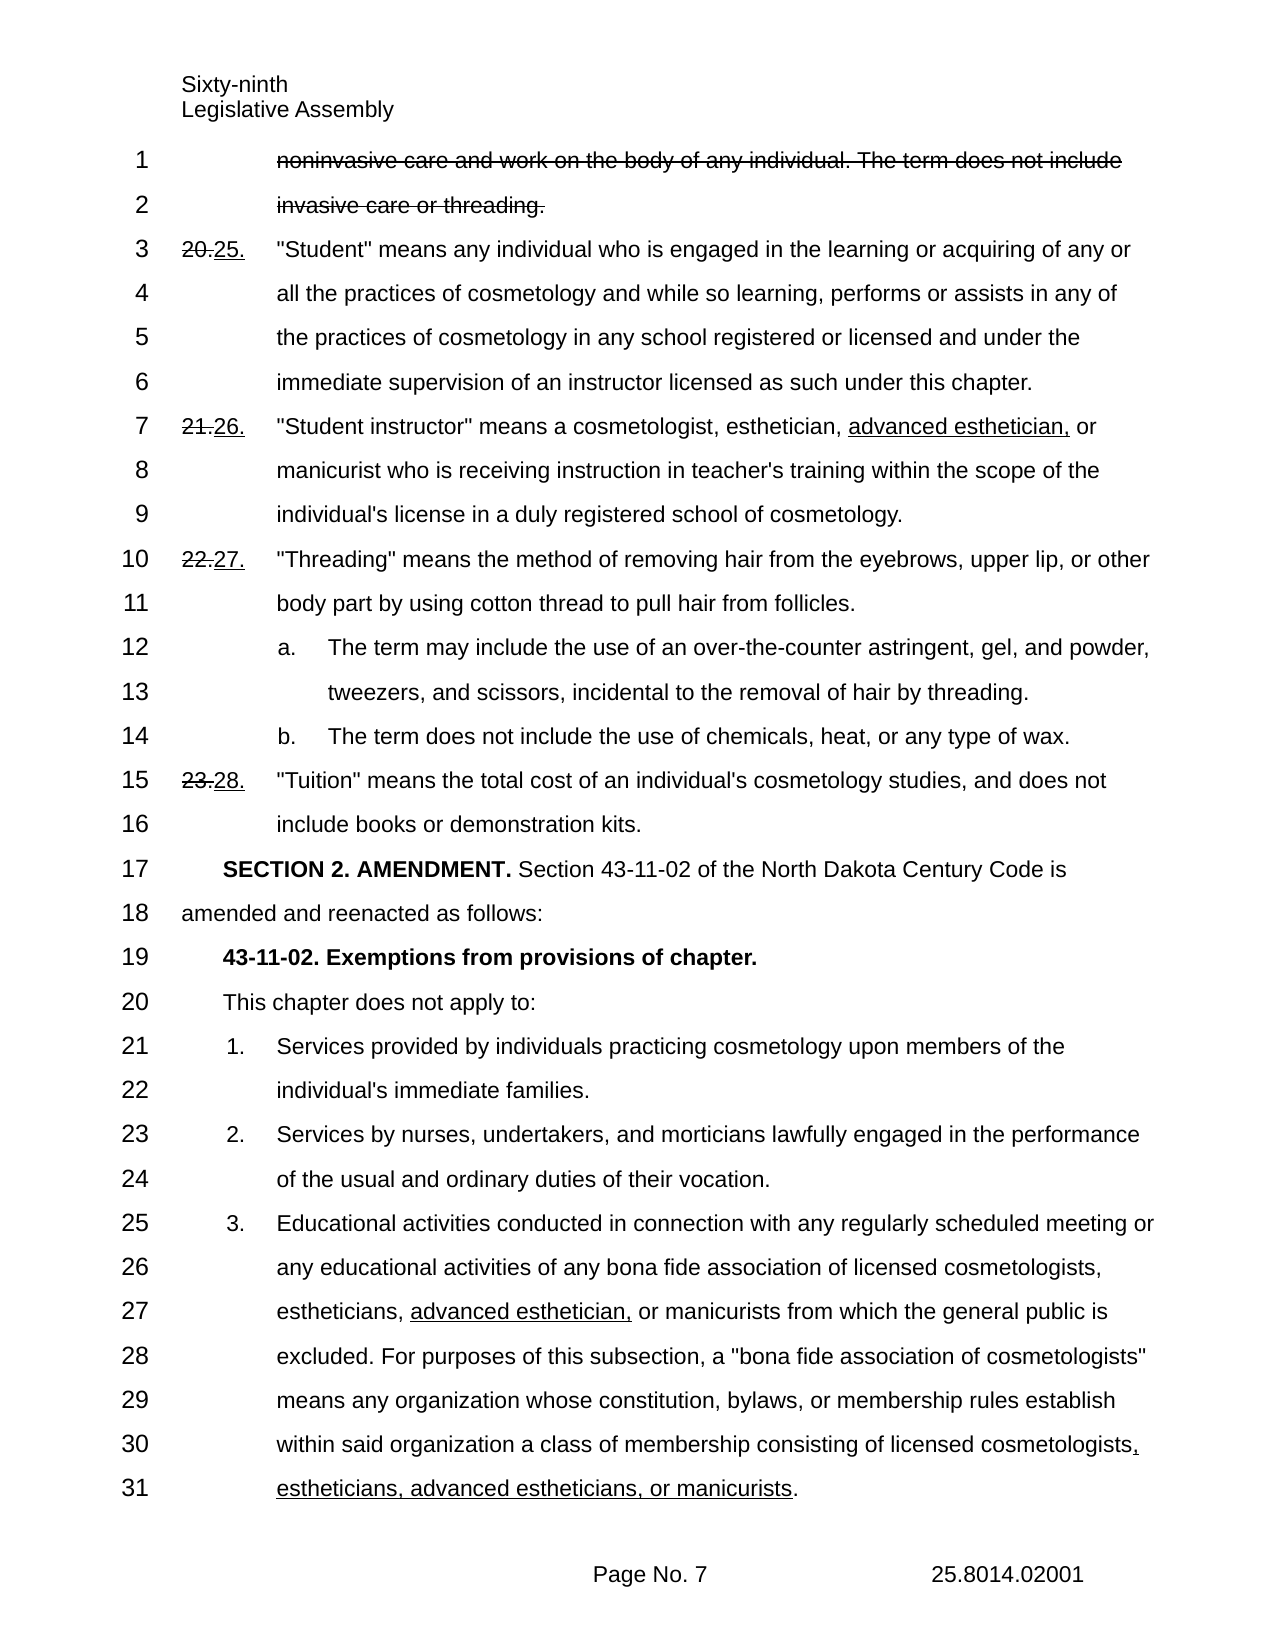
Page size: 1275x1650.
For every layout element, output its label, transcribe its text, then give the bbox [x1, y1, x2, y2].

text SECTION 2. AMENDMENT. Section 43‑11‑02 of the North Dakota Century Code is amended and reenacted as follows: [181, 842, 1154, 930]
text 1. Services provided by individuals practicing cosmetology upon members of the individual's immediate families. [181, 1019, 1154, 1107]
text 3. Educational activities conducted in connection with any regularly scheduled meeting or any educational activities of any bona fide association of licensed cosmetologists, estheticians, advanced esthetician, or manicurists from which the general public is excluded. For purposes of this subsection, a "bona fide association of cosmetologists" means any organization whose constitution, bylaws, or membership rules establish within said organization a class of membership consisting of licensed cosmetologists, estheticians, advanced estheticians, or manicurists. [181, 1196, 1154, 1506]
text noninvasive care and work on the body of any individual. The term does not include invasive care or threading. [181, 133, 1154, 222]
subtitle 43‑11‑02. Exemptions from provisions of chapter. [181, 930, 1154, 974]
text b. The term does not include the use of chemicals, heat, or any type of wax. [181, 709, 1154, 753]
text 22.27. "Threading" means the method of removing hair from the eyebrows, upper lip, or other body part by using cotton thread to pull hair from follicles. [181, 532, 1154, 620]
text 21.26. "Student instructor" means a cosmetologist, esthetician, advanced esthetician, or manicurist who is receiving instruction in teacher's training within the scope of the individual's license in a duly registered school of cosmetology. [181, 399, 1154, 532]
text 2. Services by nurses, undertakers, and morticians lawfully engaged in the performance of the usual and ordinary duties of their vocation. [181, 1107, 1154, 1196]
text 23.28. "Tuition" means the total cost of an individual's cosmetology studies, and does not include books or demonstration kits. [181, 753, 1154, 842]
text This chapter does not apply to: [181, 974, 1154, 1019]
text a. The term may include the use of an over‑the-counter astringent, gel, and powder, tweezers, and scissors, incidental to the removal of hair by threading. [181, 620, 1154, 709]
text 20.25. "Student" means any individual who is engaged in the learning or acquiring of any or all the practices of cosmetology and while so learning, performs or assists in any of the practices of cosmetology in any school registered or licensed and under the immediate supervision of an instructor licensed as such under this chapter. [181, 222, 1154, 399]
